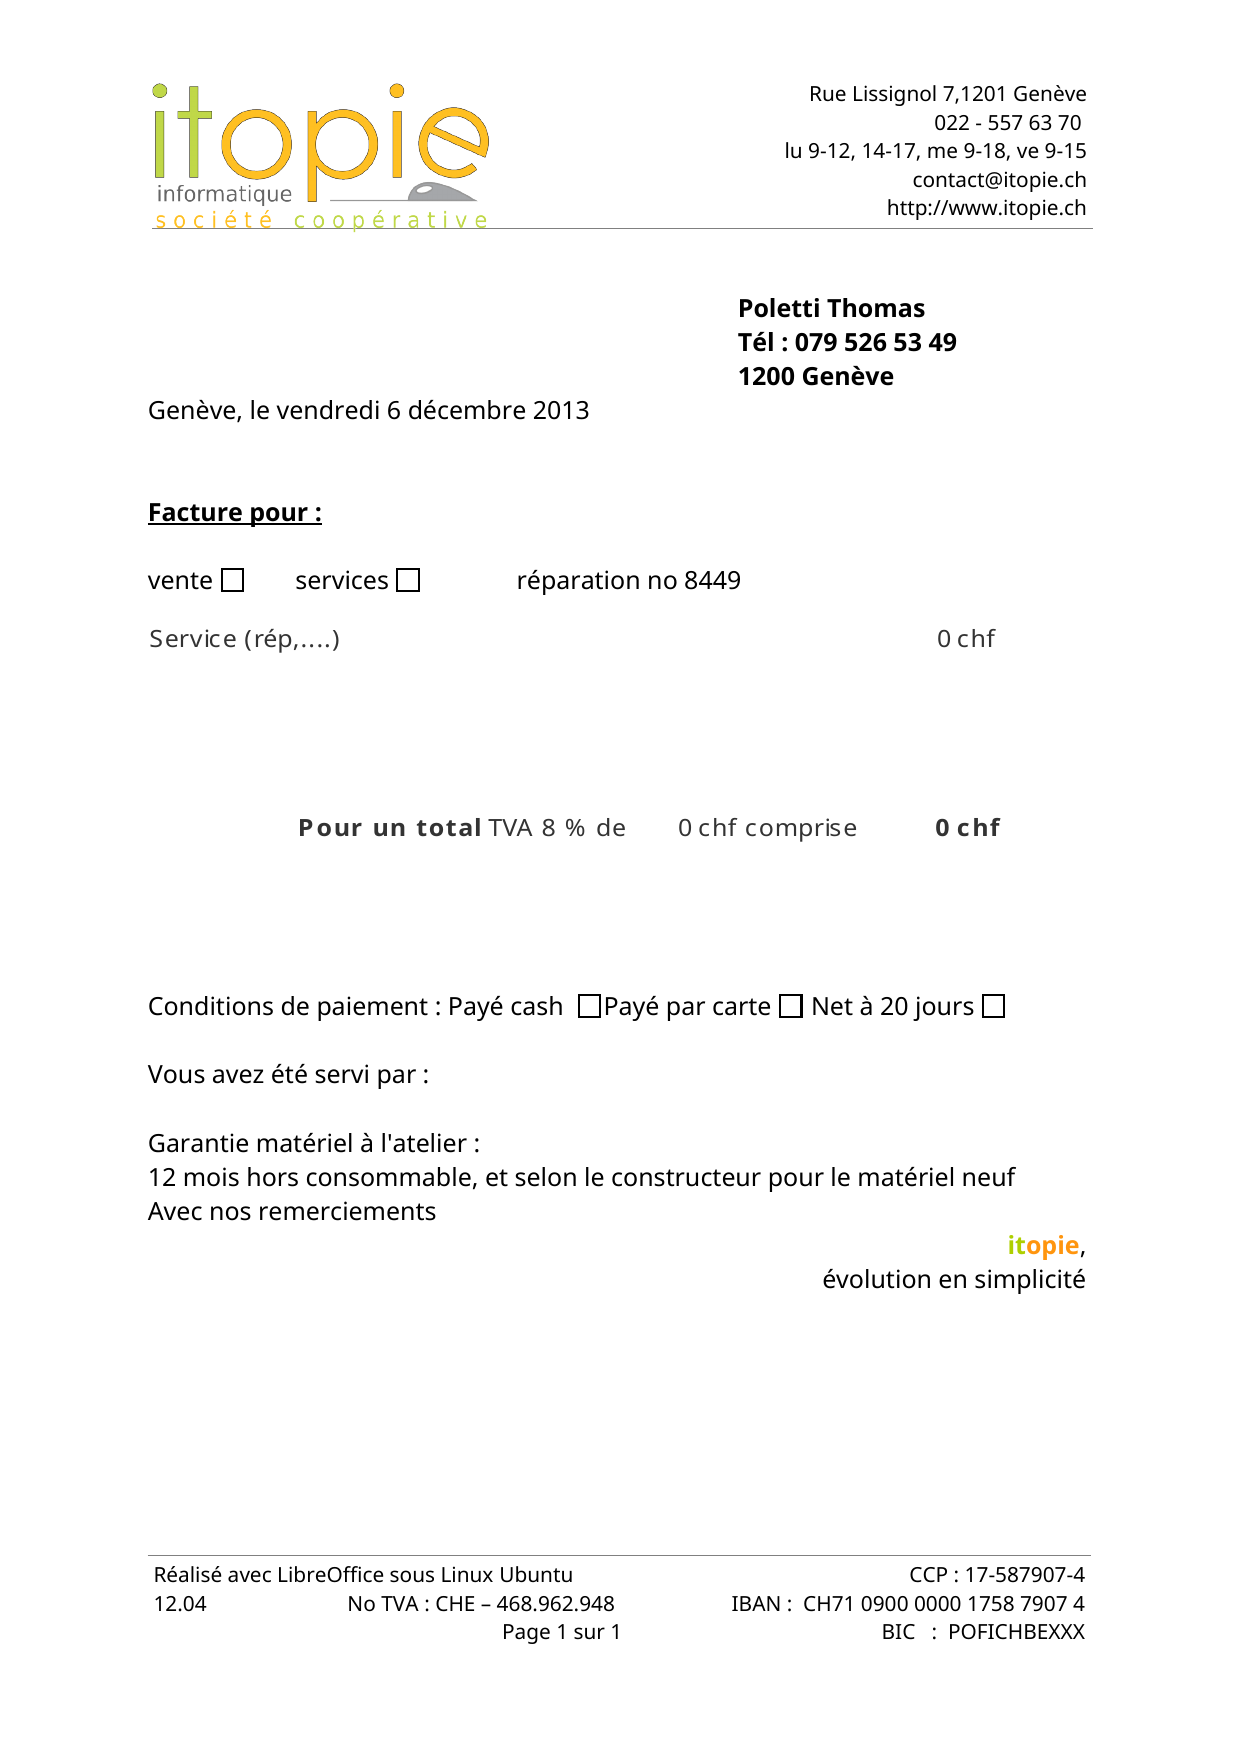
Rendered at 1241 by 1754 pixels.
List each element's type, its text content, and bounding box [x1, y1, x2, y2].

text 12 mois hors consommable, et selon le constructeur pour le matériel neuf [148, 1159, 1093, 1193]
picture [138, 72, 500, 244]
text Vous avez été servi par : [148, 1057, 1093, 1091]
text Tél : 079 526 53 49 [148, 324, 1093, 358]
text vente services réparation no 8449 [148, 563, 1093, 597]
text itopie, [148, 1227, 1093, 1262]
text Conditions de paiement : Payé cash Payé par carte Net à 20 jours [148, 989, 1093, 1023]
text Poletti Thomas [148, 290, 1093, 324]
text Avec nos remerciements [148, 1193, 1093, 1227]
text Garantie matériel à l'atelier : [148, 1125, 1093, 1159]
text Facture pour : [148, 495, 1093, 529]
text 1200 Genève [148, 358, 1093, 392]
text évolution en simplicité [148, 1262, 1093, 1296]
text Genève, le vendredi 6 décembre 2013 [148, 392, 1093, 427]
